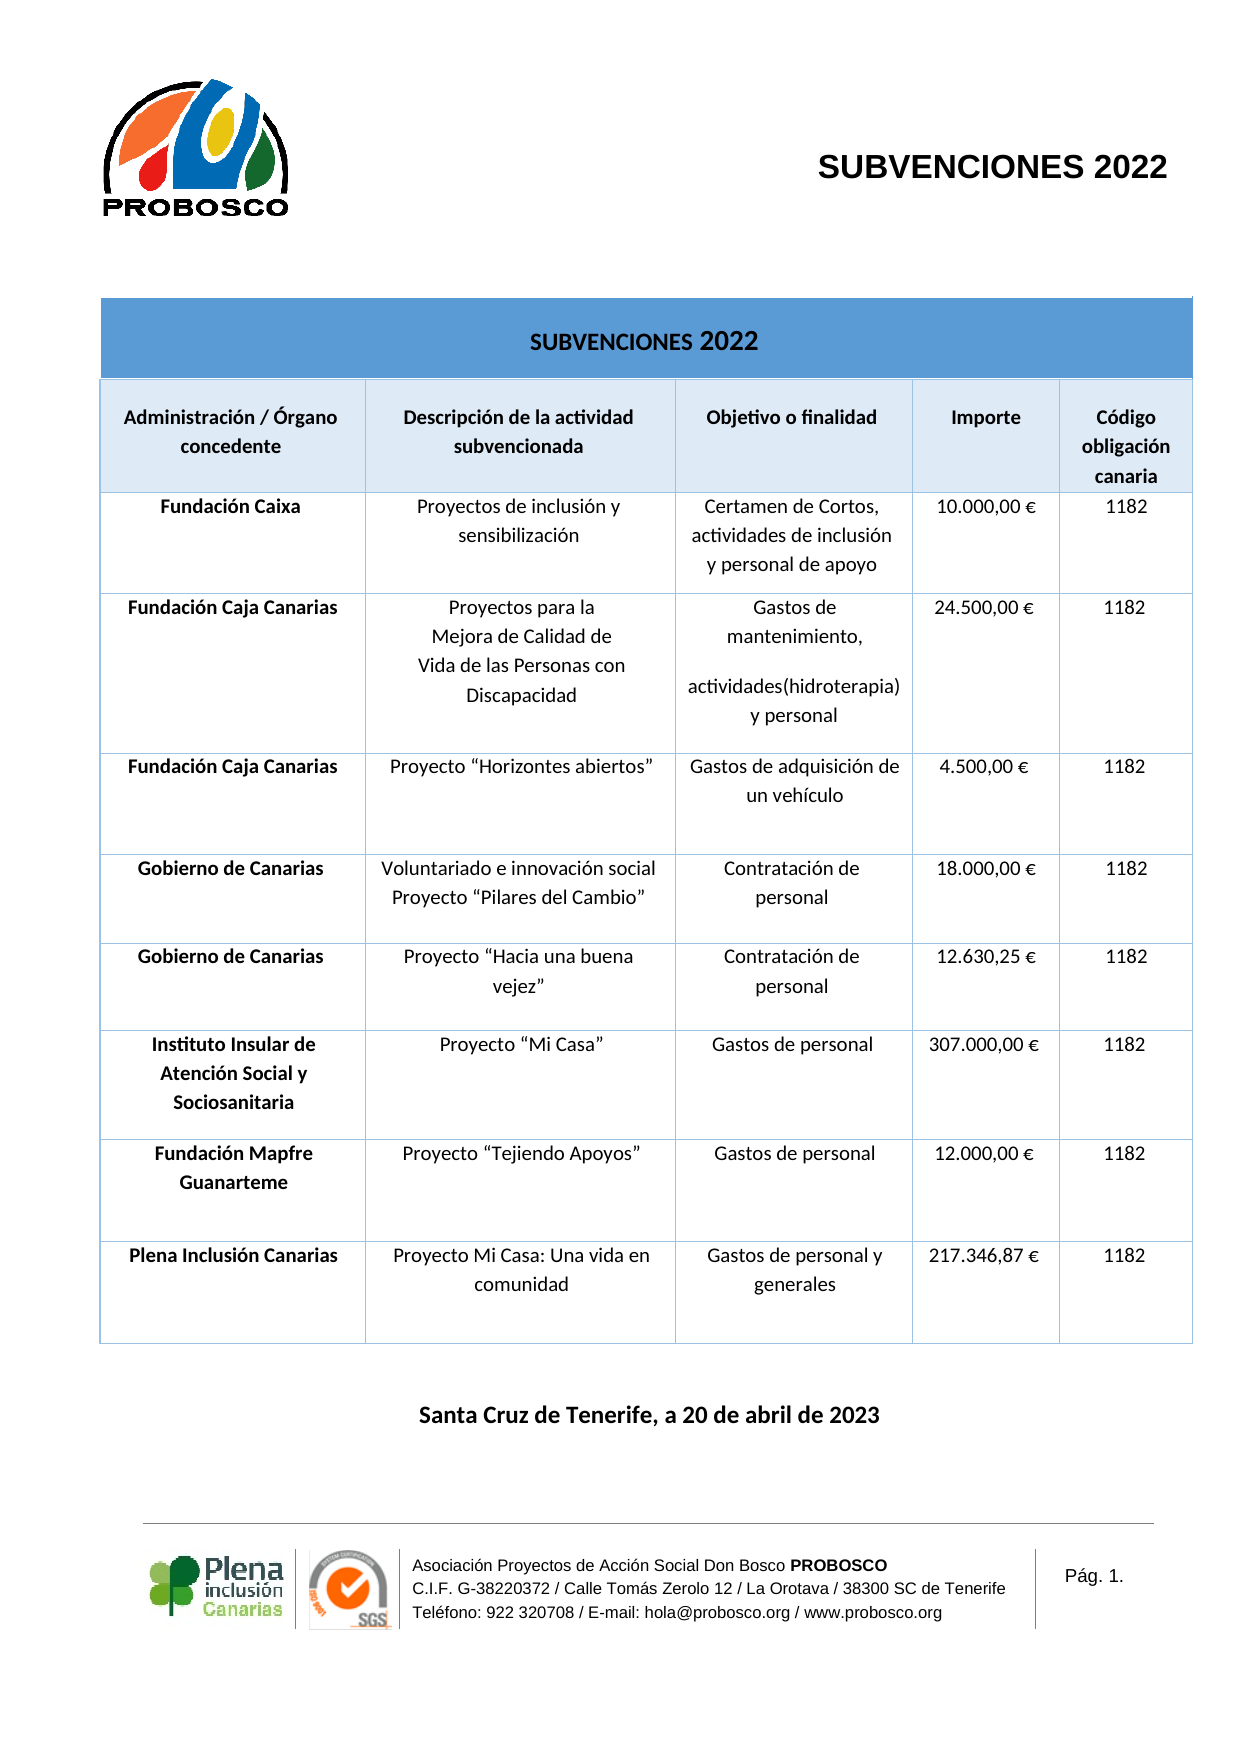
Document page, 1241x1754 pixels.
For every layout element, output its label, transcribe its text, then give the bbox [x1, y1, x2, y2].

table_cell Descripción de la actividad subvencionada [366, 380, 675, 492]
table_cell Gastos de adquisición de un vehículo [676, 754, 912, 854]
table_cell Gastos de personal [676, 1031, 912, 1139]
table_cell 1182 [1060, 493, 1192, 593]
table_cell Proyecto “Horizontes abiertos” [366, 754, 675, 854]
table_cell Proyecto “Tejiendo Apoyos” [366, 1140, 675, 1241]
table_cell Fundación Caixa [101, 493, 365, 593]
table_cell 1182 [1060, 855, 1192, 943]
table_cell 12.630,25 € [913, 944, 1059, 1030]
table_cell 307.000,00 € [913, 1031, 1059, 1139]
table_header SUBVENCIONES 2022 [101, 298, 1192, 378]
table_cell 24.500,00 € [913, 594, 1059, 752]
table_cell Importe [913, 380, 1059, 492]
table_cell 1182 [1060, 1031, 1192, 1139]
table_cell Fundación Caja Canarias [101, 594, 365, 752]
table_cell 1182 [1060, 944, 1192, 1030]
table_cell Objetivo o finalidad [676, 380, 912, 492]
table_cell Código obligación canaria [1060, 380, 1192, 492]
table_cell Proyecto “Mi Casa” [366, 1031, 675, 1139]
table_cell Certamen de Cortos, actividades de inclusión y personal de apoyo [676, 493, 912, 593]
table_cell 4.500,00 € [913, 754, 1059, 854]
table_cell Fundación Caja Canarias [101, 754, 365, 854]
table_cell Voluntariado e innovación social Proyecto “Pilares del Cambio” [366, 855, 675, 943]
table_cell Proyectos de inclusión y sensibilización [366, 493, 675, 593]
table_cell Gobierno de Canarias [101, 855, 365, 943]
table_cell 1182 [1060, 1242, 1192, 1342]
table_cell Proyectos para la Mejora de Calidad de Vida de las Personas con Discapacidad [366, 594, 675, 752]
table_cell Contratación de personal [676, 944, 912, 1030]
table_cell Gobierno de Canarias [101, 944, 365, 1030]
table_cell Gastos de personal [676, 1140, 912, 1241]
table_cell Fundación Mapfre Guanarteme [101, 1140, 365, 1241]
table_cell Administración / Órgano concedente [101, 380, 365, 492]
table_cell 12.000,00 € [913, 1140, 1059, 1241]
table_cell 10.000,00 € [913, 493, 1059, 593]
table_cell Plena Inclusión Canarias [101, 1242, 365, 1342]
table_cell Gastos de mantenimiento, actividades(hidroterapia) y personal [676, 594, 912, 752]
table_cell Contratación de personal [676, 855, 912, 943]
table_cell 1182 [1060, 1140, 1192, 1241]
table_cell Instituto Insular de Atención Social y Sociosanitaria [101, 1031, 365, 1139]
table_cell 1182 [1060, 754, 1192, 854]
table_cell Proyecto “Hacia una buena vejez” [366, 944, 675, 1030]
table_cell Gastos de personal y generales [676, 1242, 912, 1342]
table_cell 18.000,00 € [913, 855, 1059, 943]
text Santa Cruz de Tenerife, a 20 de abril de 2023 [148, 1399, 1152, 1430]
table_cell 1182 [1060, 594, 1192, 752]
table_cell Proyecto Mi Casa: Una vida en comunidad [366, 1242, 675, 1342]
table_cell 217.346,87 € [913, 1242, 1059, 1342]
